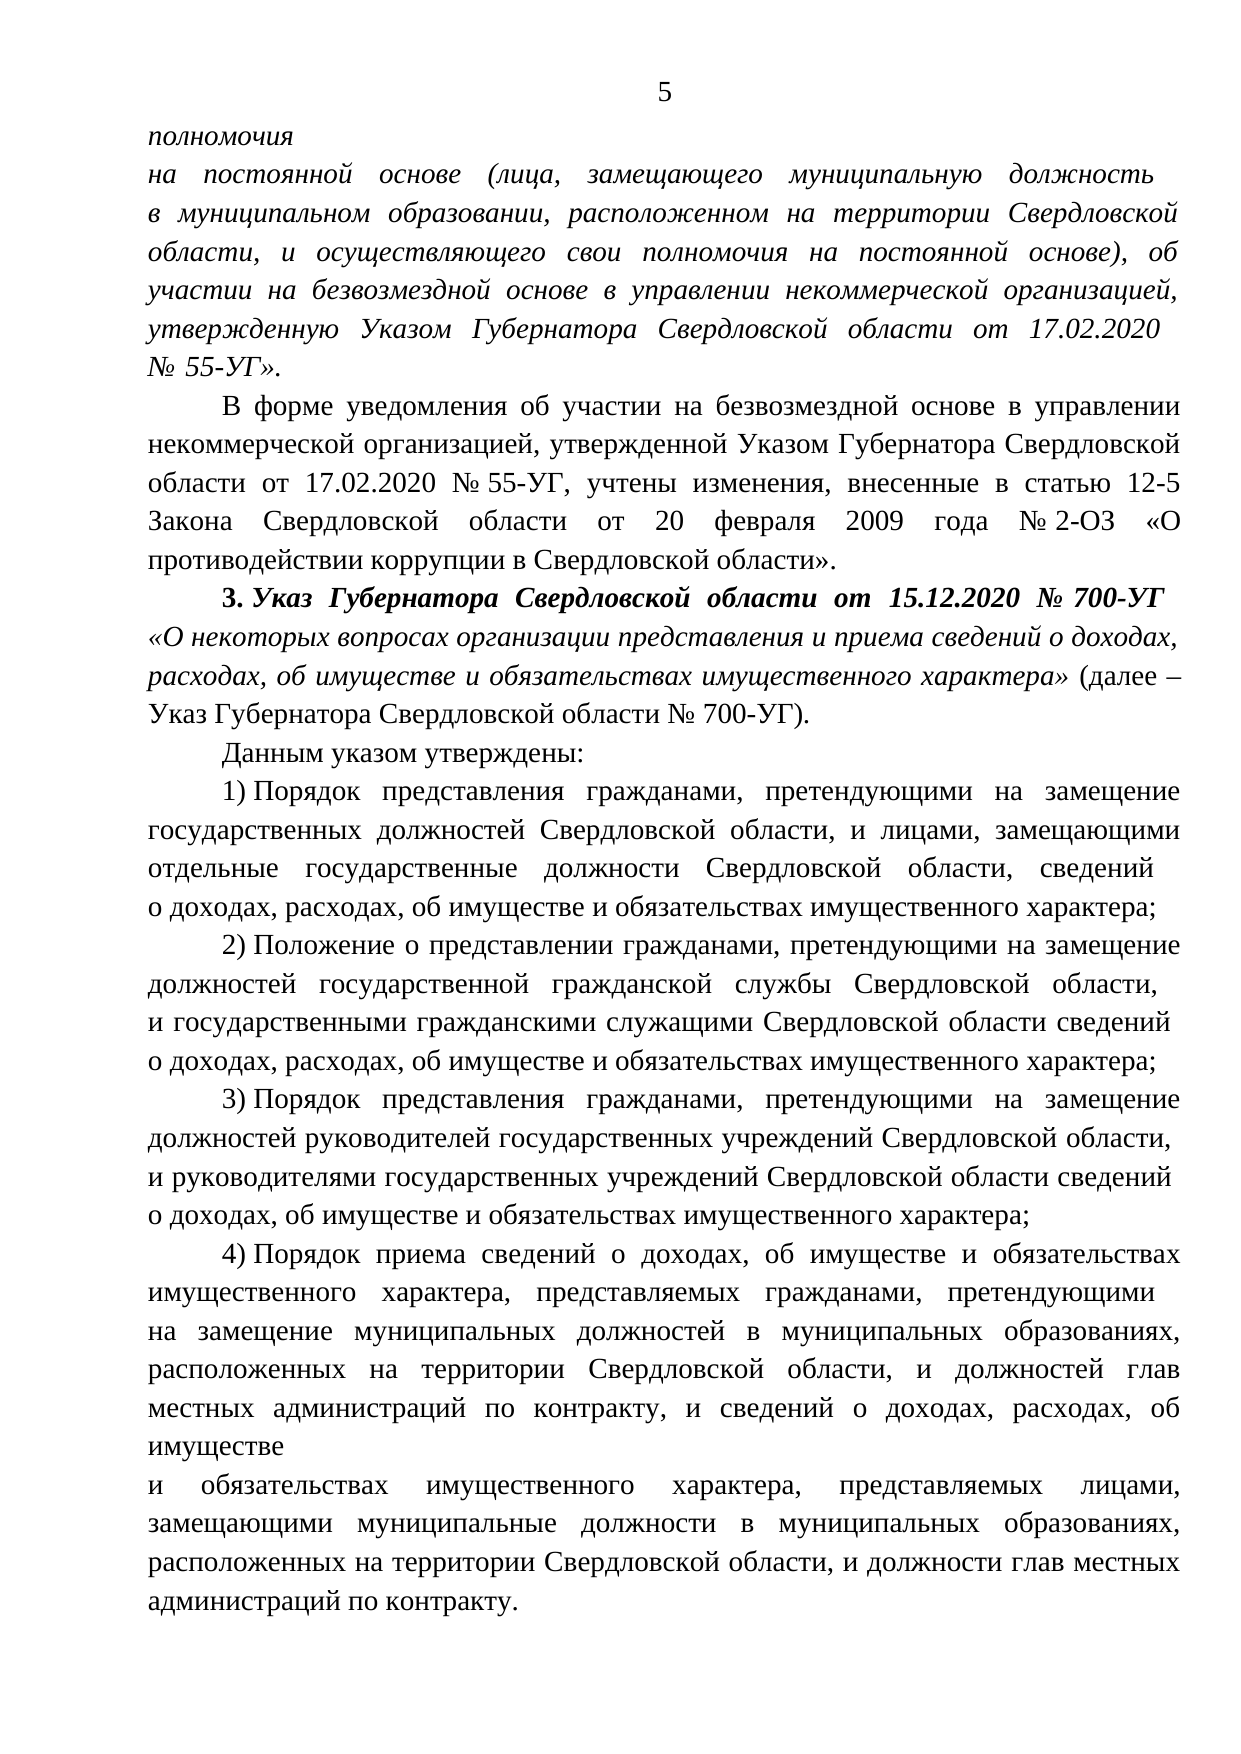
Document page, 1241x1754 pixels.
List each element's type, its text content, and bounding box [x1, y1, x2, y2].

list Указ Губернатора Свердловской области от 15.12.2020 № 700-УГ «О некоторых вопросах организации представления и приема сведений о доходах, расходах, об имуществе и обязательствах имущественного характера» (далее – Указ Губернатора Свердловской области № 700‑УГ). [148, 581, 1181, 730]
list полномочия на постоянной основе (лица, замещающего муниципальную должность в муниципальном образовании, расположенном на территории Свердловской области, и осуществляющего свои полномочия на постоянной основе), об участии на безвозмездной основе в управлении некоммерческой организацией, утвержденную Указом Губернатора Свердловской области от 17.02.2020 № 55-УГ». [148, 118, 1181, 383]
text 4) Порядок приема сведений о доходах, об имуществе и обязательствах имущественного характера, представляемых гражданами, претендующими на замещение муниципальных должностей в муниципальных образованиях, расположенных на территории Свердловской области, и должностей глав местных администраций по контракту, и сведений о доходах, расходах, об имуществе и обязательствах имущественного характера, представляемых лицами, замещающими муниципальные должности в муниципальных образованиях, расположенных на территории Свердловской области, и должности глав местных администраций по контракту. [148, 1236, 1181, 1616]
text 1) Порядок представления гражданами, претендующими на замещение государственных должностей Свердловской области, и лицами, замещающими отдельные государственные должности Свердловской области, сведений о доходах, расходах, об имуществе и обязательствах имущественного характера; [148, 773, 1181, 922]
text Данным указом утверждены: [148, 735, 1181, 768]
text В форме уведомления об участии на безвозмездной основе в управлении некоммерческой организацией, утвержденной Указом Губернатора Свердловской области от 17.02.2020 № 55-УГ, учтены изменения, внесенные в статью 12-5 Закона Свердловской области от 20 февраля 2009 года № 2-ОЗ «О противодействии коррупции в Свердловской области». [148, 388, 1181, 576]
text 2) Положение о представлении гражданами, претендующими на замещение должностей государственной гражданской службы Свердловской области, и государственными гражданскими служащими Свердловской области сведений о доходах, расходах, об имуществе и обязательствах имущественного характера; [148, 927, 1181, 1077]
text 3) Порядок представления гражданами, претендующими на замещение должностей руководителей государственных учреждений Свердловской области, и руководителями государственных учреждений Свердловской области сведений о доходах, об имуществе и обязательствах имущественного характера; [148, 1082, 1181, 1231]
